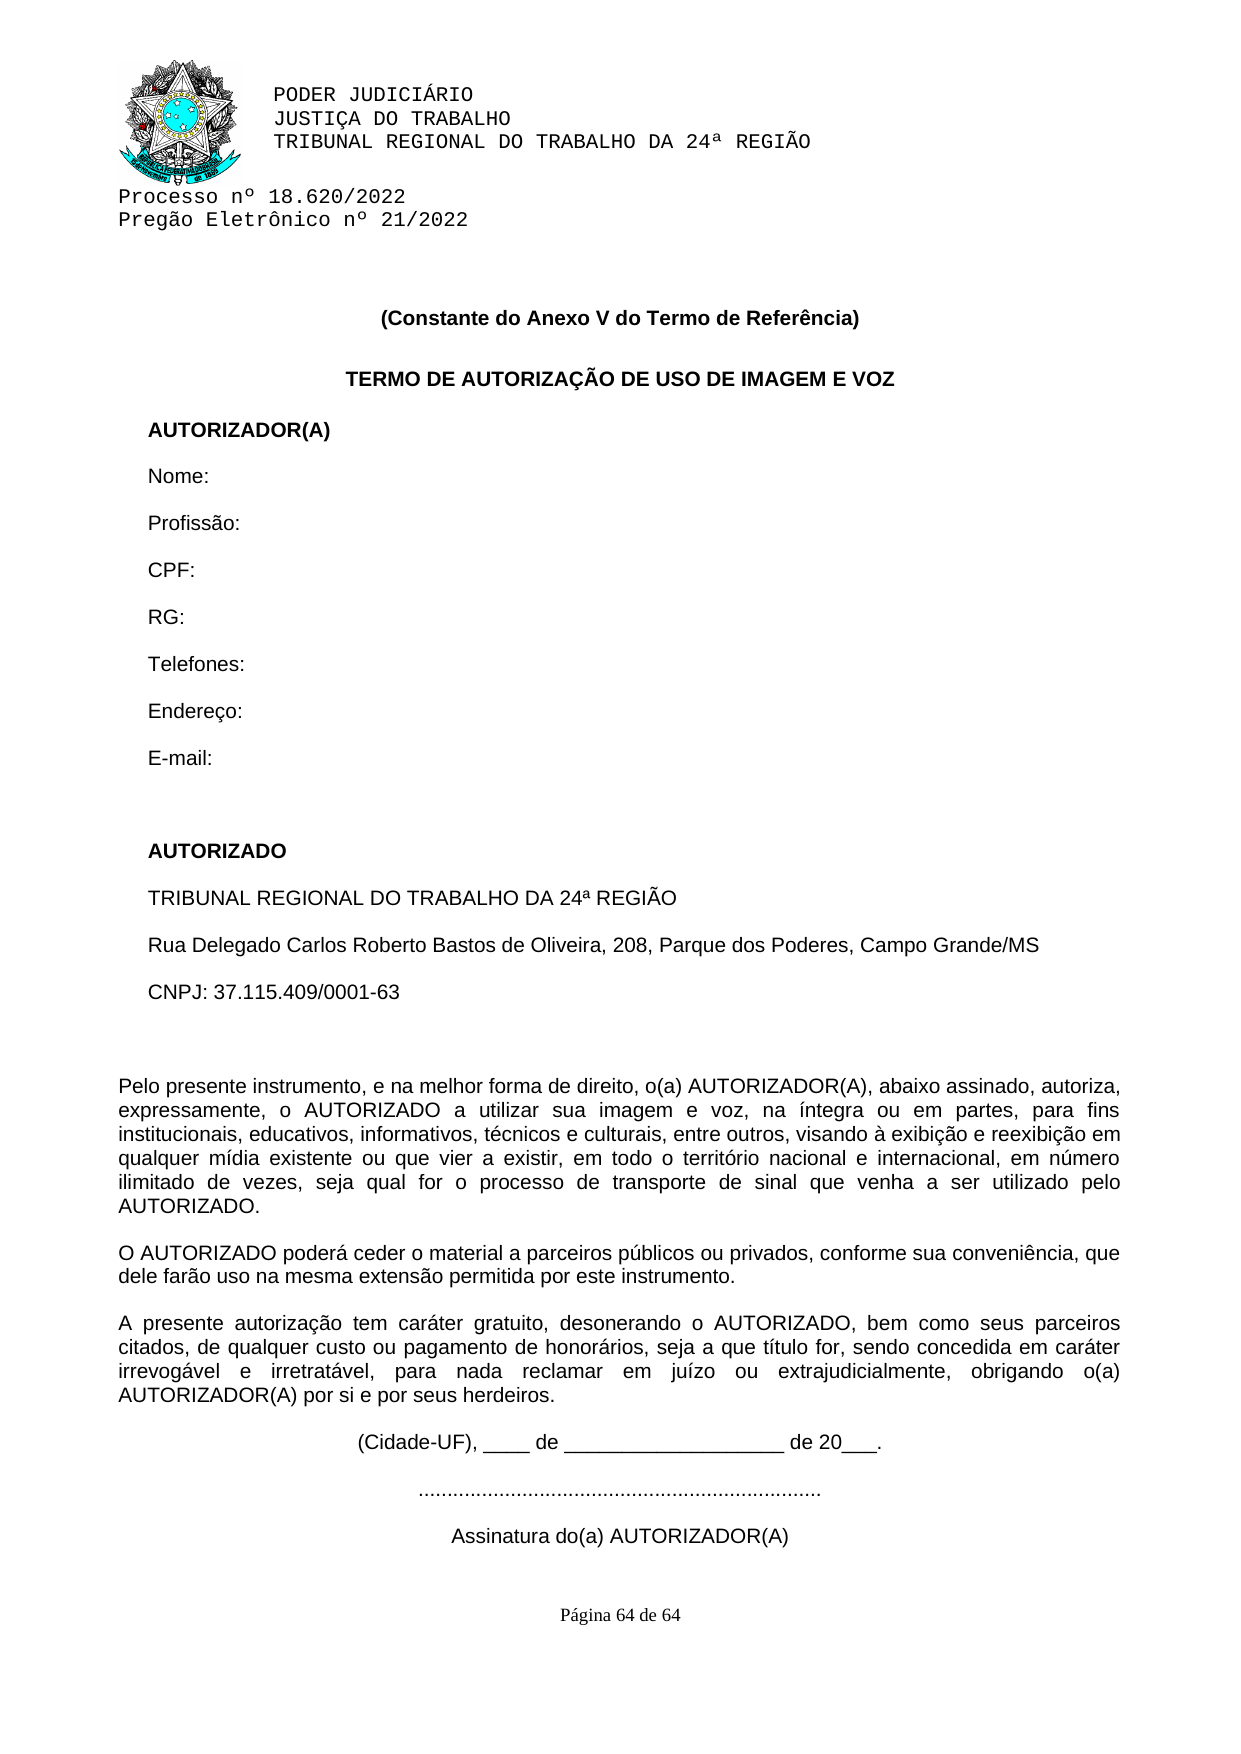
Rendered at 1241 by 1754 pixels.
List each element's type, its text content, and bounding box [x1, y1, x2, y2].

text TRIBUNAL REGIONAL DO TRABALHO DA 24ª REGIÃO [148, 886, 1122, 910]
text CPF: [148, 558, 1122, 582]
text Telefones: [148, 652, 1122, 676]
text Pelo presente instrumento, e na melhor forma de direito, o(a) AUTORIZADOR(A), abaixo assinado, autoriza, expressamente, o AUTORIZADO a utilizar sua imagem e voz, na íntegra ou em partes, para fins institucionais, educativos, informativos, técnicos e culturais, entre outros, visando à exibição e reexibição em qualquer mídia existente ou que vier a existir, em todo o território nacional e internacional, em número ilimitado de vezes, seja qual for o processo de transporte de sinal que venha a ser utilizado pelo AUTORIZADO. [118, 1074, 1122, 1217]
text AUTORIZADOR(A) [148, 417, 1122, 441]
text Assinatura do(a) AUTORIZADOR(A) [118, 1524, 1122, 1548]
text E-mail: [148, 746, 1122, 769]
text Profissão: [148, 511, 1122, 535]
text A presente autorização tem caráter gratuito, desonerando o AUTORIZADO, bem como seus parceiros citados, de qualquer custo ou pagamento de honorários, seja a que título for, sendo concedida em caráter irrevogável e irretratável, para nada reclamar em juízo ou extrajudicialmente, obrigando o(a) AUTORIZADOR(A) por si e por seus herdeiros. [118, 1311, 1122, 1407]
text TERMO DE AUTORIZAÇÃO DE USO DE IMAGEM E VOZ [118, 366, 1122, 390]
text O AUTORIZADO poderá ceder o material a parceiros públicos ou privados, conforme sua conveniência, que dele farão uso na mesma extensão permitida por este instrumento. [118, 1240, 1122, 1288]
text ...................................................................... [118, 1477, 1122, 1501]
text Nome: [148, 464, 1122, 488]
text AUTORIZADO [148, 839, 1122, 863]
text (Cidade-UF), ____ de ___________________ de 20___. [118, 1430, 1122, 1454]
text RG: [148, 605, 1122, 629]
text Endereço: [148, 699, 1122, 723]
picture [118, 59, 243, 186]
text Rua Delegado Carlos Roberto Bastos de Oliveira, 208, Parque dos Poderes, Campo Grande/MS [148, 933, 1122, 957]
text (Constante do Anexo V do Termo de Referência) [118, 306, 1122, 330]
text CNPJ: 37.115.409/0001-63 [148, 980, 1122, 1004]
